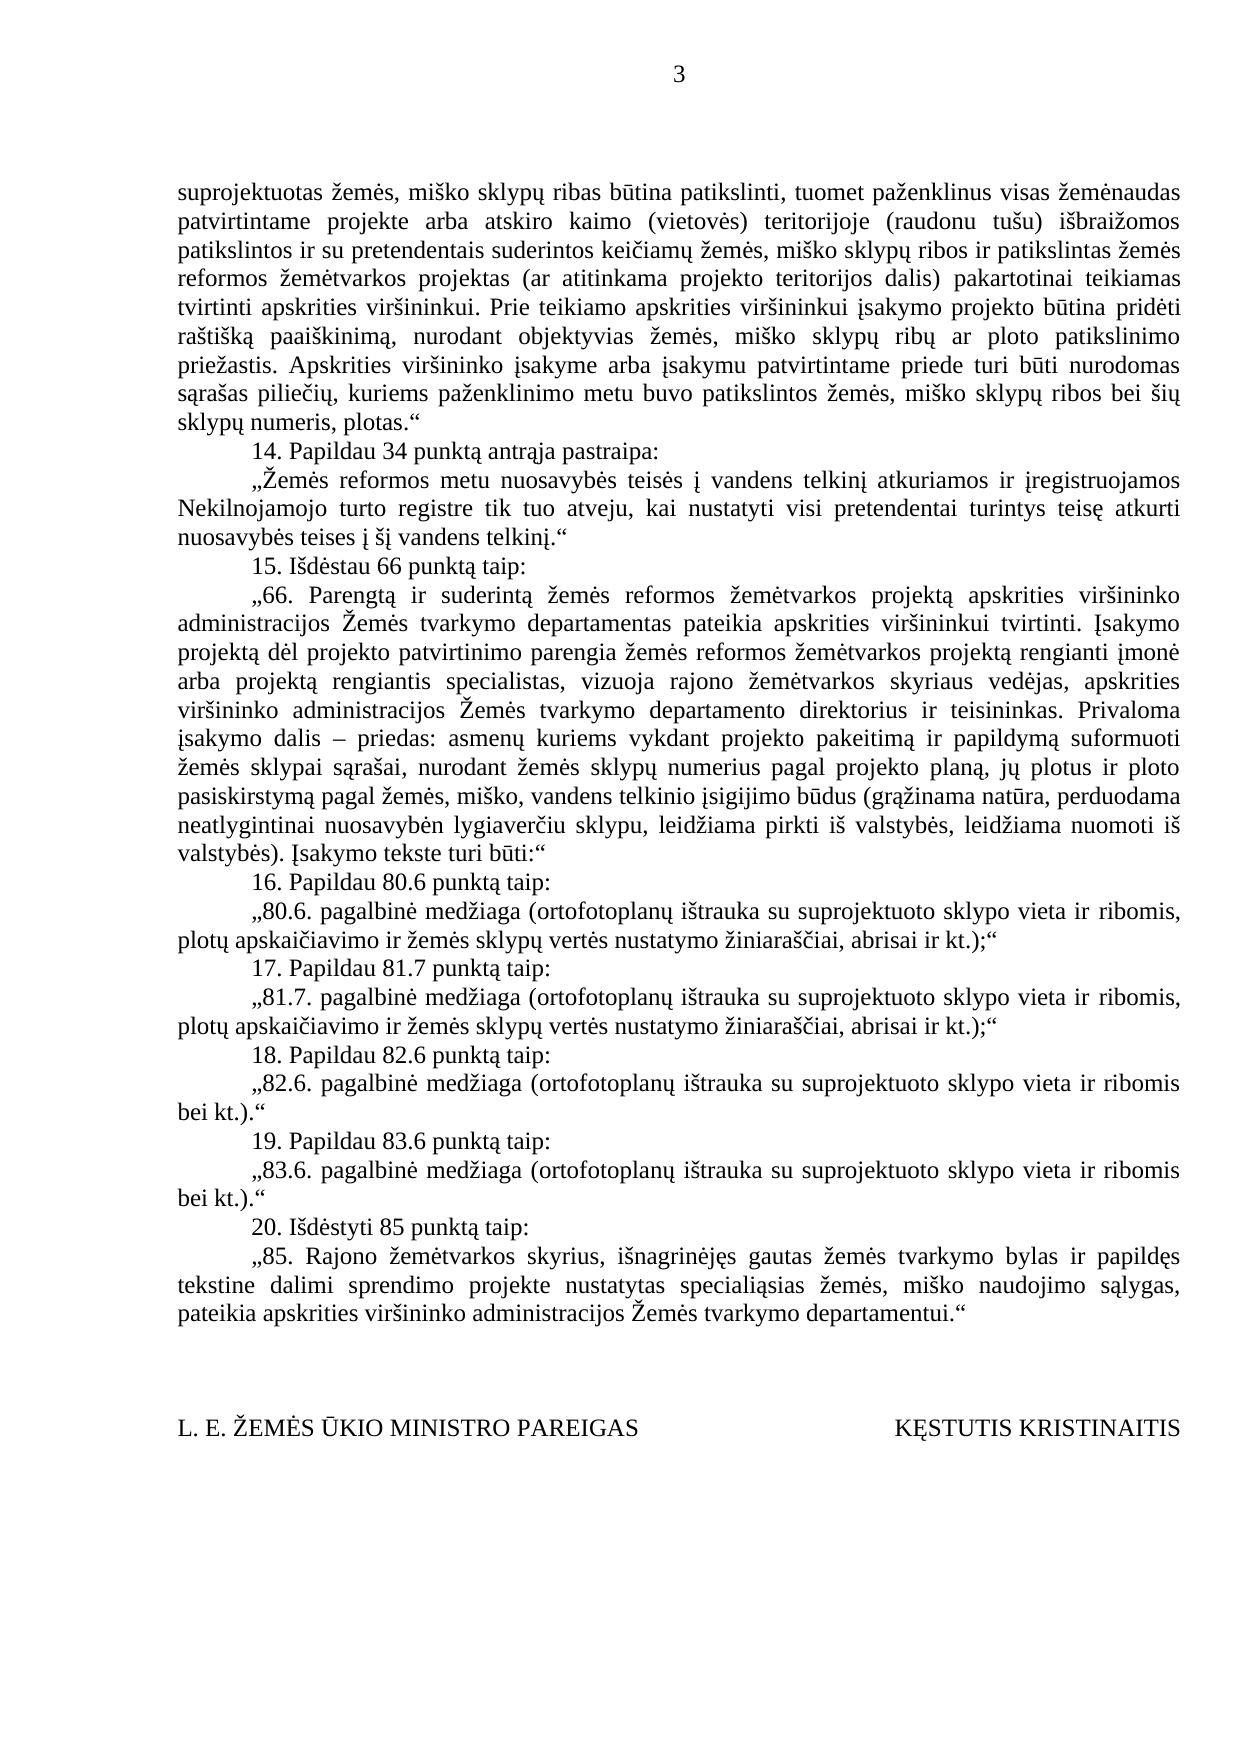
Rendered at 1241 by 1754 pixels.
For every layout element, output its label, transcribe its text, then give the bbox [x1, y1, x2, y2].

text „83.6. pagalbinė medžiaga (ortofotoplanų ištrauka su suprojektuoto sklypo vieta ir ribomis bei kt.).“ [177, 1155, 1181, 1212]
text „82.6. pagalbinė medžiaga (ortofotoplanų ištrauka su suprojektuoto sklypo vieta ir ribomis bei kt.).“ [177, 1068, 1181, 1126]
text 17. Papildau 81.7 punktą taip: [177, 953, 1181, 982]
text 20. Išdėstyti 85 punktą taip: [177, 1212, 1181, 1241]
text 16. Papildau 80.6 punktą taip: [177, 867, 1181, 896]
text „66. Parengtą ir suderintą žemės reformos žemėtvarkos projektą apskrities viršininko administracijos Žemės tvarkymo departamentas pateikia apskrities viršininkui tvirtinti. Įsakymo projektą dėl projekto patvirtinimo parengia žemės reformos žemėtvarkos projektą rengianti įmonė arba projektą rengiantis specialistas, vizuoja rajono žemėtvarkos skyriaus vedėjas, apskrities viršininko administracijos Žemės tvarkymo departamento direktorius ir teisininkas. Privaloma įsakymo dalis – priedas: asmenų kuriems vykdant projekto pakeitimą ir papildymą suformuoti žemės sklypai sąrašai, nurodant žemės sklypų numerius pagal projekto planą, jų plotus ir ploto pasiskirstymą pagal žemės, miško, vandens telkinio įsigijimo būdus (grąžinama natūra, perduodama neatlygintinai nuosavybėn lygiaverčiu sklypu, leidžiama pirkti iš valstybės, leidžiama nuomoti iš valstybės). Įsakymo tekste turi būti:“ [177, 580, 1181, 867]
text 15. Išdėstau 66 punktą taip: [177, 551, 1181, 580]
text „80.6. pagalbinė medžiaga (ortofotoplanų ištrauka su suprojektuoto sklypo vieta ir ribomis, plotų apskaičiavimo ir žemės sklypų vertės nustatymo žiniaraščiai, abrisai ir kt.);“ [177, 896, 1181, 953]
text „81.7. pagalbinė medžiaga (ortofotoplanų ištrauka su suprojektuoto sklypo vieta ir ribomis, plotų apskaičiavimo ir žemės sklypų vertės nustatymo žiniaraščiai, abrisai ir kt.);“ [177, 982, 1181, 1040]
text L. E. Žemės ūkio ministro pareigas Kęstutis Kristinaitis [177, 1413, 1181, 1442]
text 18. Papildau 82.6 punktą taip: [177, 1040, 1181, 1068]
text „Žemės reformos metu nuosavybės teisės į vandens telkinį atkuriamos ir įregistruojamos Nekilnojamojo turto registre tik tuo atveju, kai nustatyti visi pretendentai turintys teisę atkurti nuosavybės teises į šį vandens telkinį.“ [177, 465, 1181, 551]
text suprojektuotas žemės, miško sklypų ribas būtina patikslinti, tuomet paženklinus visas žemėnaudas patvirtintame projekte arba atskiro kaimo (vietovės) teritorijoje (raudonu tušu) išbraižomos patikslintos ir su pretendentais suderintos keičiamų žemės, miško sklypų ribos ir patikslintas žemės reformos žemėtvarkos projektas (ar atitinkama projekto teritorijos dalis) pakartotinai teikiamas tvirtinti apskrities viršininkui. Prie teikiamo apskrities viršininkui įsakymo projekto būtina pridėti raštišką paaiškinimą, nurodant objektyvias žemės, miško sklypų ribų ar ploto patikslinimo priežastis. Apskrities viršininko įsakyme arba įsakymu patvirtintame priede turi būti nurodomas sąrašas piliečių, kuriems paženklinimo metu buvo patikslintos žemės, miško sklypų ribos bei šių sklypų numeris, plotas.“ [177, 177, 1181, 436]
text 14. Papildau 34 punktą antrąja pastraipa: [177, 436, 1181, 465]
text 19. Papildau 83.6 punktą taip: [177, 1126, 1181, 1155]
text „85. Rajono žemėtvarkos skyrius, išnagrinėjęs gautas žemės tvarkymo bylas ir papildęs tekstine dalimi sprendimo projekte nustatytas specialiąsias žemės, miško naudojimo sąlygas, pateikia apskrities viršininko administracijos Žemės tvarkymo departamentui.“ [177, 1241, 1181, 1327]
